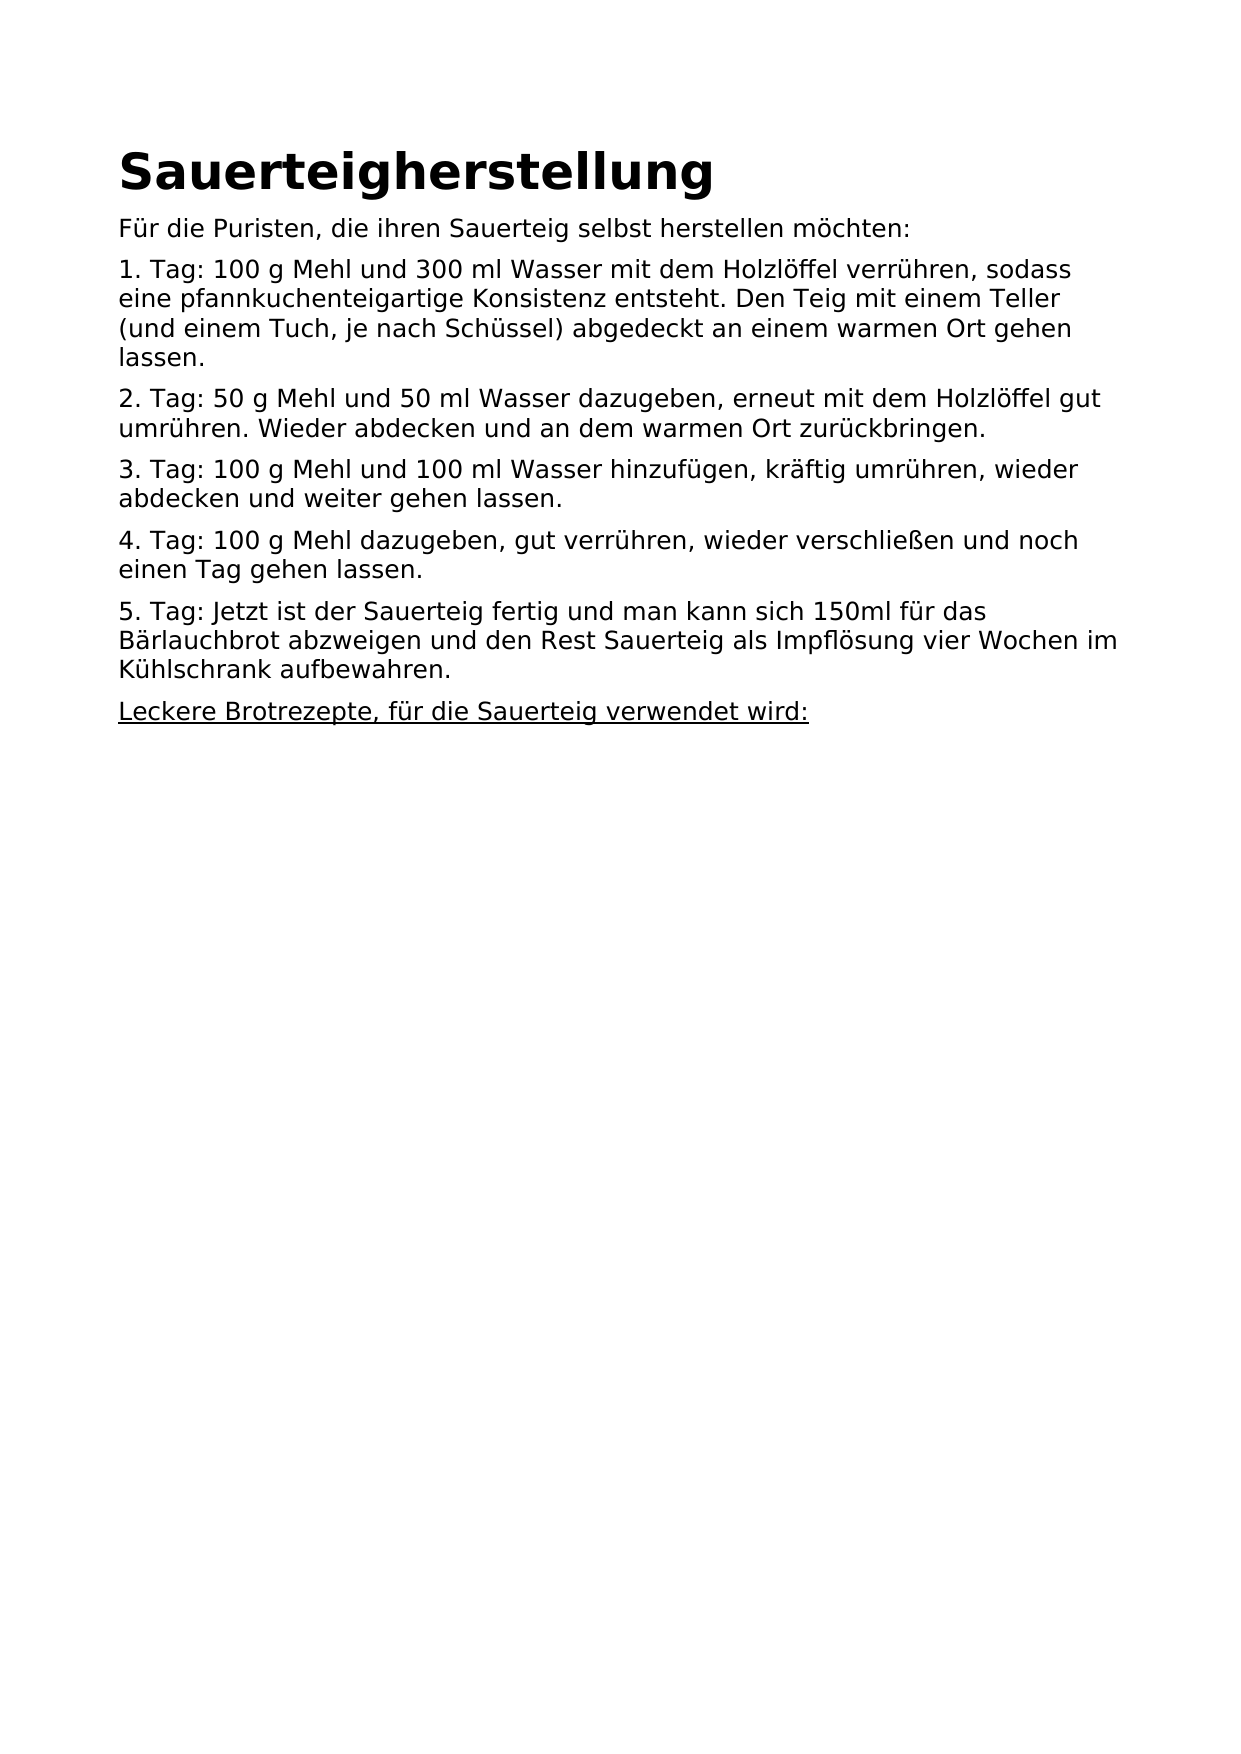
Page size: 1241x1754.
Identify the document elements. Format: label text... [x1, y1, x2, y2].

text Für die Puristen, die ihren Sauerteig selbst herstellen möchten: [118, 214, 1122, 243]
subtitle Sauerteigherstellung [118, 143, 1122, 201]
text Leckere Brotrezepte, für die Sauerteig verwendet wird: [118, 697, 1122, 726]
text 3. Tag: 100 g Mehl und 100 ml Wasser hinzufügen, kräftig umrühren, wieder abdecken und weiter gehen lassen. [118, 456, 1122, 514]
text 5. Tag: Jetzt ist der Sauerteig fertig und man kann sich 150ml für das Bärlauchbrot abzweigen und den Rest Sauerteig als Impflösung vier Wochen im Kühlschrank aufbewahren. [118, 597, 1122, 685]
text 4. Tag: 100 g Mehl dazugeben, gut verrühren, wieder verschließen und noch einen Tag gehen lassen. [118, 526, 1122, 585]
text 2. Tag: 50 g Mehl und 50 ml Wasser dazugeben, erneut mit dem Holzlöffel gut umrühren. Wieder abdecken und an dem warmen Ort zurückbringen. [118, 385, 1122, 443]
text 1. Tag: 100 g Mehl und 300 ml Wasser mit dem Holzlöffel verrühren, sodass eine pfannkuchenteigartige Konsistenz entsteht. Den Teig mit einem Teller (und einem Tuch, je nach Schüssel) abgedeckt an einem warmen Ort gehen lassen. [118, 256, 1122, 372]
